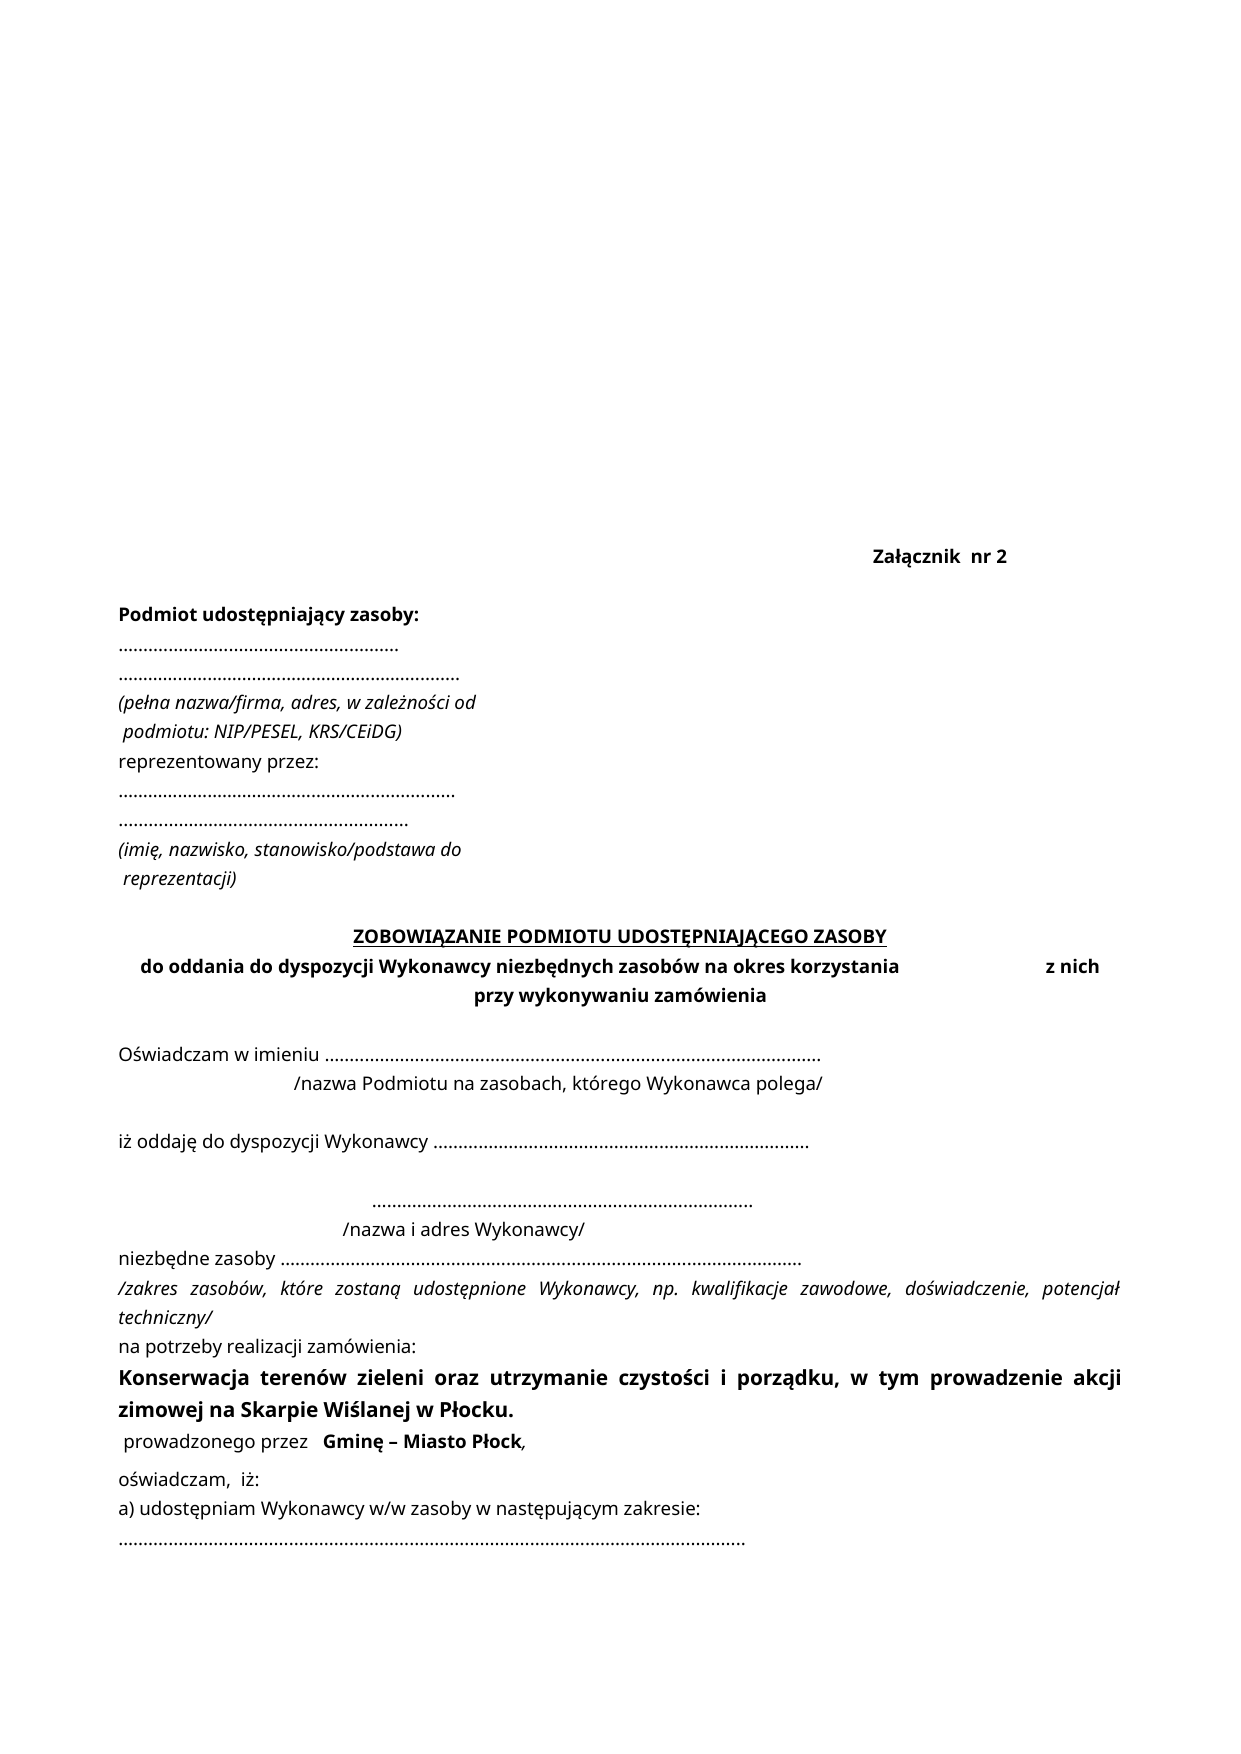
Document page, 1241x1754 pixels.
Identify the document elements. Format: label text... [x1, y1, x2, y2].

text iż oddaję do dyspozycji Wykonawcy ........................................................................... [118, 1129, 1122, 1154]
text niezbędne zasoby …..................................................................................................... [118, 1246, 1122, 1271]
text /nazwa i adres Wykonawcy/ [118, 1216, 1122, 1242]
text Oświadczam w imieniu …................................................................................................ [118, 1041, 1122, 1066]
text oświadczam, iż: [118, 1466, 1122, 1492]
text Konserwacja terenów zieleni oraz utrzymanie czystości i porządku, w tym prowadzenie akcji zimowej na Skarpie Wiślanej w Płocku. [118, 1363, 1122, 1424]
text ZOBOWIĄZANIE PODMIOTU UDOSTĘPNIAJĄCEGO ZASOBY [118, 924, 1122, 949]
text (imię, nazwisko, stanowisko/podstawa do [118, 836, 1122, 861]
text na potrzeby realizacji zamówienia: [118, 1333, 1122, 1359]
text do oddania do dyspozycji Wykonawcy niezbędnych zasobów na okres korzystania z nich przy wykonywaniu zamówienia [118, 953, 1122, 1008]
text prowadzonego przez Gminę – Miasto Płock, [118, 1428, 1122, 1453]
text podmiotu: NIP/PESEL, KRS/CEiDG) [118, 719, 1122, 744]
text /nazwa Podmiotu na zasobach, którego Wykonawca polega/ [118, 1070, 1122, 1096]
text Załącznik nr 2 [823, 543, 1122, 569]
text Podmiot udostępniający zasoby: [118, 602, 1122, 627]
text …......................................................................... [118, 1187, 1122, 1213]
text …………………………………………………............ [118, 660, 1122, 686]
text a) udostępniam Wykonawcy w/w zasoby w następującym zakresie: [118, 1496, 1122, 1521]
text reprezentowany przez: [118, 748, 1122, 774]
text (pełna nazwa/firma, adres, w zależności od [118, 689, 1122, 715]
text ….......................................................................................................................... [118, 1525, 1122, 1550]
text ……………………………………………................. [118, 777, 1122, 803]
text reprezentacji) [118, 865, 1122, 891]
text /zakres zasobów, które zostaną udostępnione Wykonawcy, np. kwalifikacje zawodowe, doświadczenie, potencjał techniczny/ [118, 1275, 1122, 1330]
text …..................................................... [118, 631, 1122, 657]
text .............……….................................... [118, 807, 1122, 832]
